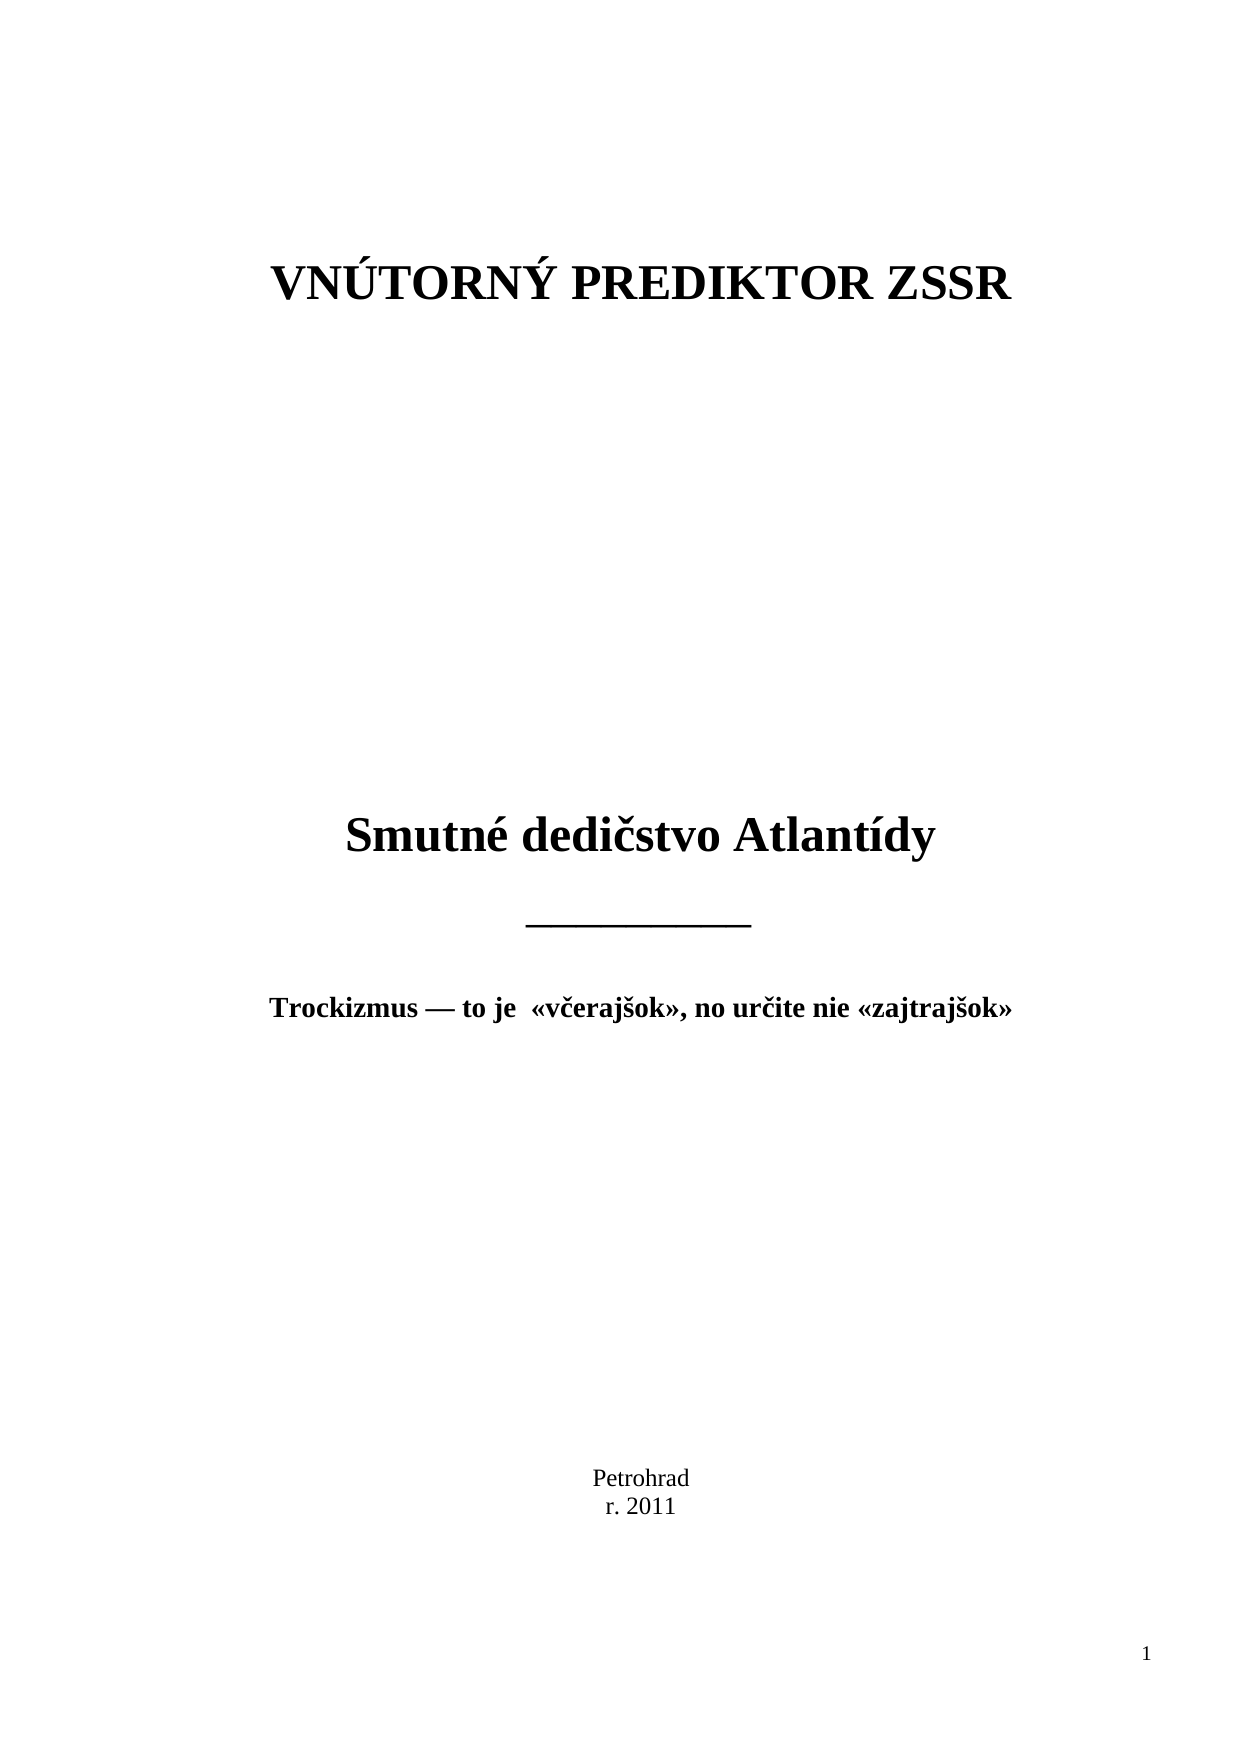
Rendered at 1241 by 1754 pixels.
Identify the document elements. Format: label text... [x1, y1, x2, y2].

text Smutné dedičstvo Atlantídy [130, 804, 1152, 862]
text VNÚTORNÝ PREDIKTOR ZSSR [130, 253, 1152, 311]
text _________ [130, 874, 1152, 932]
text Trockizmus — to je «včerajšok», no určite nie «zajtrajšok» [218, 957, 1063, 1024]
text Petrohrad r. 2011 [130, 1463, 1152, 1520]
